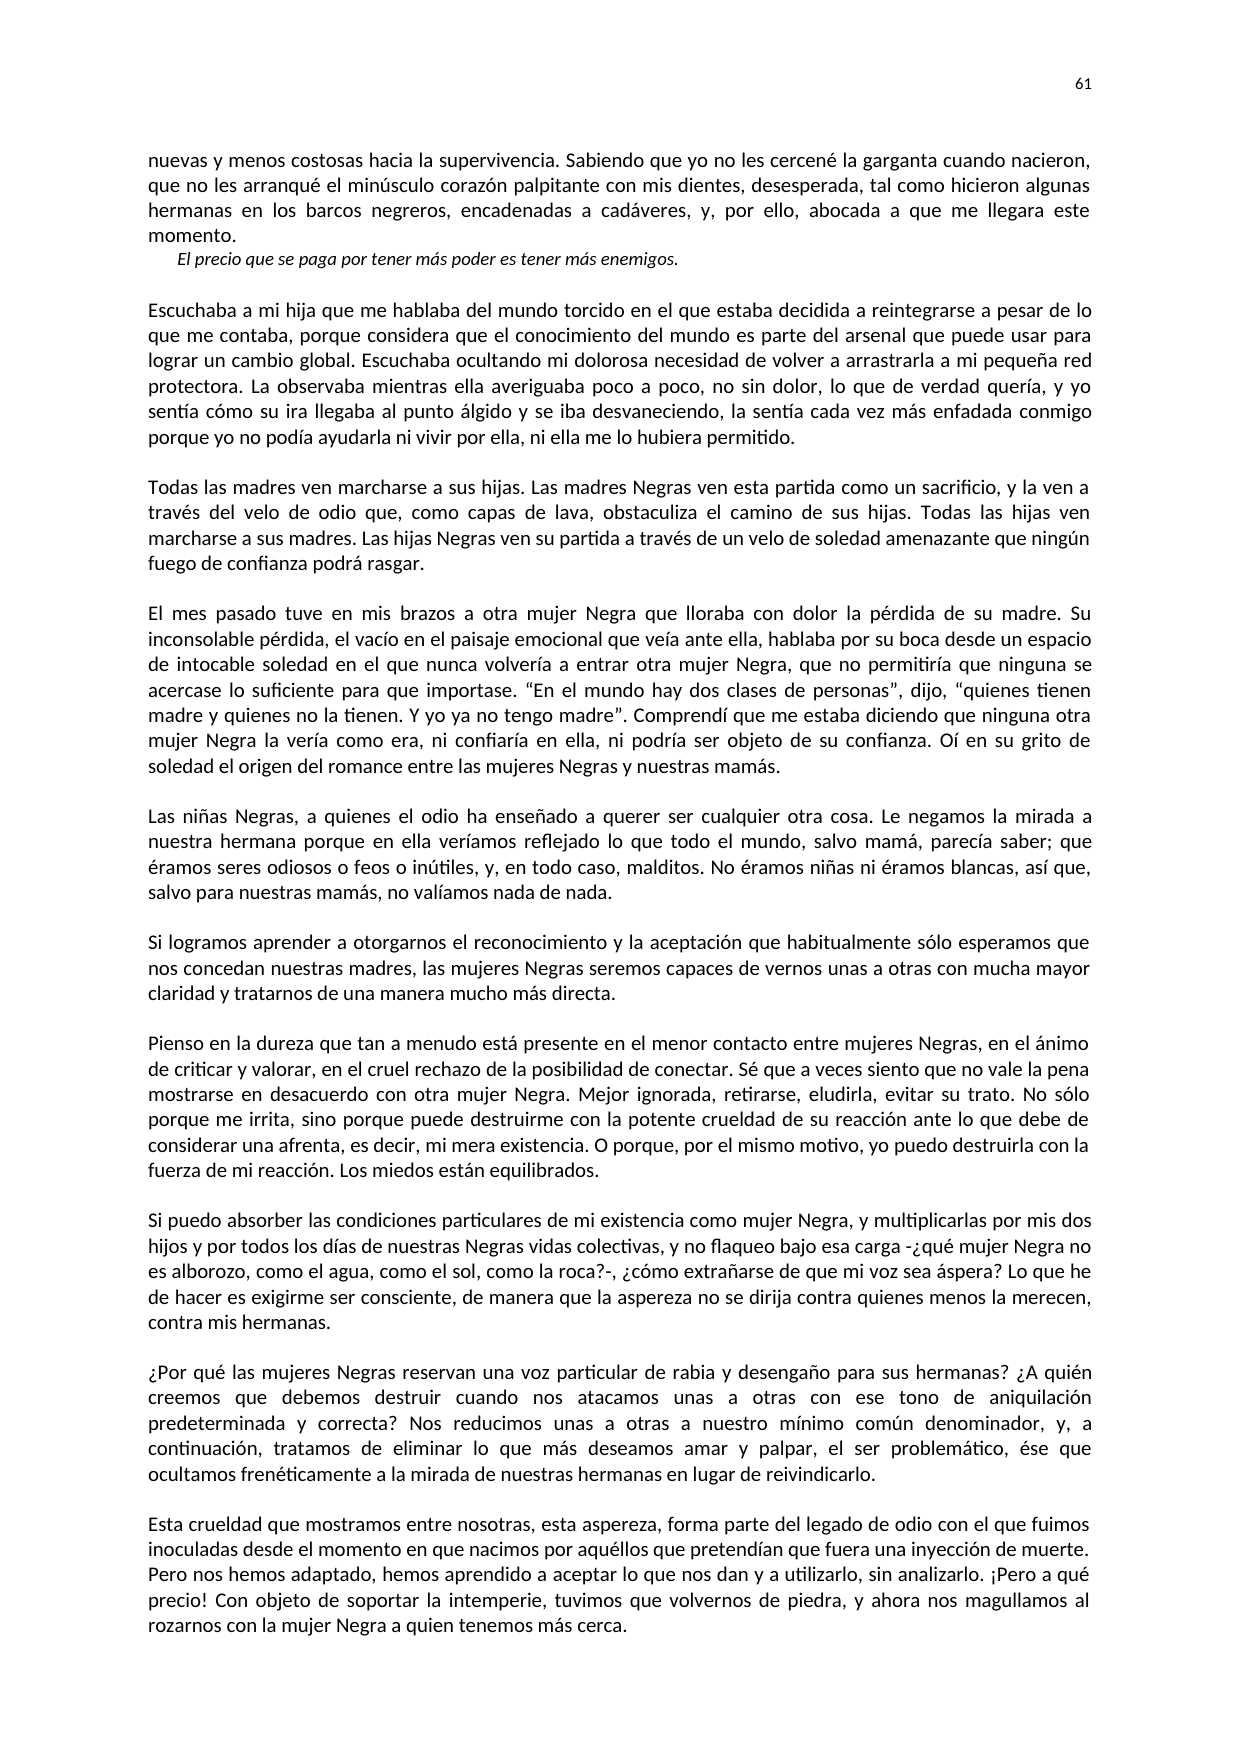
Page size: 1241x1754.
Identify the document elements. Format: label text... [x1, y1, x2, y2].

text Escuchaba a mi hija que me hablaba del mundo torcido en el que estaba decidida a reintegrarse a pesar de lo que me contaba, porque considera que el conocimiento del mundo es parte del arsenal que puede usar para lograr un cambio global. Escuchaba ocultando mi dolorosa necesidad de volver a arrastrarla a mi pequeña red protectora. La observaba mientras ella averiguaba poco a poco, no sin dolor, lo que de verdad quería, y yo sentía cómo su ira llegaba al punto álgido y se iba desvaneciendo, la sentía cada vez más enfadada conmigo porque yo no podía ayudarla ni vivir por ella, ni ella me lo hubiera permitido. [148, 297, 1094, 449]
text Pienso en la dureza que tan a menudo está presente en el menor contacto entre mujeres Negras, en el ánimo de criticar y valorar, en el cruel rechazo de la posibilidad de conectar. Sé que a veces siento que no vale la pena mostrarse en desacuerdo con otra mujer Negra. Mejor ignorada, retirarse, eludirla, evitar su trato. No sólo porque me irrita, sino porque puede destruirme con la potente crueldad de su reacción ante lo que debe de considerar una afrenta, es decir, mi mera existencia. O porque, por el mismo motivo, yo puedo destruirla con la fuerza de mi reacción. Los miedos están equilibrados. [148, 1030, 1092, 1183]
text El precio que se paga por tener más poder es tener más enemigos. [177, 248, 1094, 271]
text El mes pasado tuve en mis brazos a otra mujer Negra que lloraba con dolor la pérdida de su madre. Su inconsolable pérdida, el vacío en el paisaje emocional que veía ante ella, hablaba por su boca desde un espacio de intocable soledad en el que nunca volvería a entrar otra mujer Negra, que no permitiría que ninguna se acercase lo suficiente para que importase. “En el mundo hay dos clases de personas”, dijo, “quienes tienen madre y quienes no la tienen. Y yo ya no tengo madre”. Comprendí que me estaba diciendo que ninguna otra mujer Negra la vería como era, ni confiaría en ella, ni podría ser objeto de su confianza. Oí en su grito de soledad el origen del romance entre las mujeres Negras y nuestras mamás. [148, 601, 1094, 778]
text Si logramos aprender a otorgarnos el reconocimiento y la aceptación que habitualmente sólo esperamos que nos concedan nuestras madres, las mujeres Negras seremos capaces de vernos unas a otras con mucha mayor claridad y tratarnos de una manera mucho más directa. [148, 929, 1092, 1006]
text Esta crueldad que mostramos entre nosotras, esta aspereza, forma parte del legado de odio con el que fuimos inoculadas desde el momento en que nacimos por aquéllos que pretendían que fuera una inyección de muerte. Pero nos hemos adaptado, hemos aprendido a aceptar lo que nos dan y a utilizarlo, sin analizarlo. ¡Pero a qué precio! Con objeto de soportar la intemperie, tuvimos que volvernos de piedra, y ahora nos magullamos al rozarnos con la mujer Negra a quien tenemos más cerca. [148, 1511, 1092, 1638]
text nuevas y menos costosas hacia la supervivencia. Sabiendo que yo no les cercené la garganta cuando nacieron, que no les arranqué el minúsculo corazón palpitante con mis dientes, desesperada, tal como hicieron algunas hermanas en los barcos negreros, encadenadas a cadáveres, y, por ello, abocada a que me llegara este momento. [148, 147, 1092, 247]
text Todas las madres ven marcharse a sus hijas. Las madres Negras ven esta partida como un sacrificio, y la ven a través del velo de odio que, como capas de lava, obstaculiza el camino de sus hijas. Todas las hijas ven marcharse a sus madres. Las hijas Negras ven su partida a través de un velo de soledad amenazante que ningún fuego de confianza podrá rasgar. [148, 474, 1092, 576]
text Si puedo absorber las condiciones particulares de mi existencia como mujer Negra, y multiplicarlas por mis dos hijos y por todos los días de nuestras Negras vidas colectivas, y no flaqueo bajo esa carga -¿qué mujer Negra no es alborozo, como el agua, como el sol, como la roca?-, ¿cómo extrañarse de que mi voz sea áspera? Lo que he de hacer es exigirme ser consciente, de manera que la aspereza no se dirija contra quienes menos la merecen, contra mis hermanas. [148, 1208, 1094, 1335]
text ¿Por qué las mujeres Negras reservan una voz particular de rabia y desengaño para sus hermanas? ¿A quién creemos que debemos destruir cuando nos atacamos unas a otras con ese tono de aniquilación predeterminada y correcta? Nos reducimos unas a otras a nuestro mínimo común denominador, y, a continuación, tratamos de eliminar lo que más deseamos amar y palpar, el ser problemático, ése que ocultamos frenéticamente a la mirada de nuestras hermanas en lugar de reivindicarlo. [148, 1359, 1094, 1486]
text Las niñas Negras, a quienes el odio ha enseñado a querer ser cualquier otra cosa. Le negamos la mirada a nuestra hermana porque en ella veríamos reflejado lo que todo el mundo, salvo mamá, parecía saber; que éramos seres odiosos o feos o inútiles, y, en todo caso, malditos. No éramos niñas ni éramos blancas, así que, salvo para nuestras mamás, no valíamos nada de nada. [148, 803, 1094, 905]
text 61 [1075, 73, 1094, 94]
